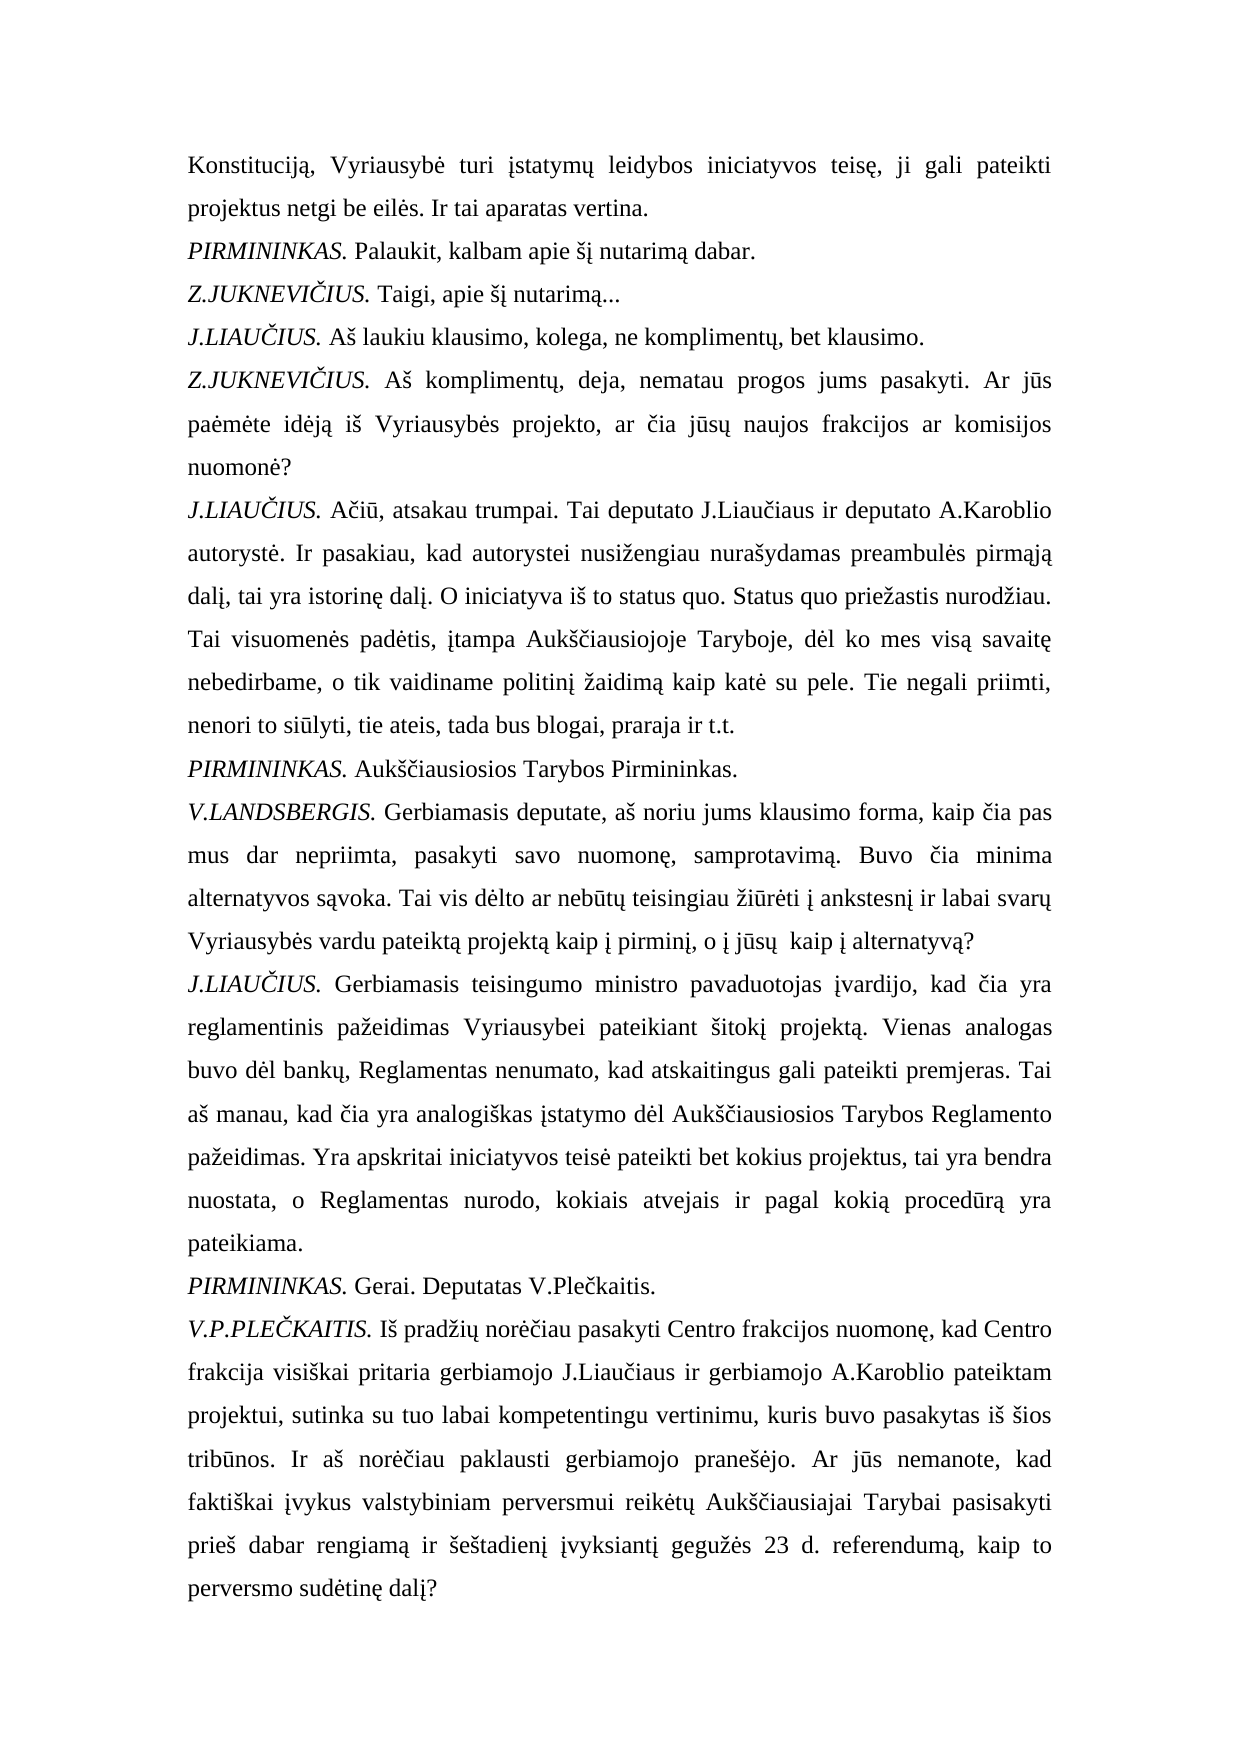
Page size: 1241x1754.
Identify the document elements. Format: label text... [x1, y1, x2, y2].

text Konstituciją, Vyriausybė turi įstatymų leidybos iniciatyvos teisę, ji gali pateikti projektus netgi be eilės. Ir tai aparatas vertina. [187, 150, 1053, 222]
text Z.JUKNEVIČIUS. Aš komplimentų, deja, nematau progos jums pasakyti. Ar jūs paėmėte idėją iš Vyriausybės projekto, ar čia jūsų naujos frakcijos ar komisijos nuomonė? [187, 366, 1053, 481]
text PIRMININKAS. Aukščiausiosios Tarybos Pirmininkas. [187, 754, 1053, 782]
text J.LIAUČIUS. Ačiū, atsakau trumpai. Tai deputato J.Liaučiaus ir deputato A.Karoblio autorystė. Ir pasakiau, kad autorystei nusižengiau nurašydamas preambulės pirmąją dalį, tai yra istorinę dalį. O iniciatyva iš to status quo. Status quo priežastis nurodžiau. Tai visuomenės padėtis, įtampa Aukščiausiojoje Taryboje, dėl ko mes visą savaitę nebedirbame, o tik vaidiname politinį žaidimą kaip katė su pele. Tie negali priimti, nenori to siūlyti, tie ateis, tada bus blogai, praraja ir t.t. [187, 495, 1053, 739]
text J.LIAUČIUS. Gerbiamasis teisingumo ministro pavaduotojas įvardijo, kad čia yra reglamentinis pažeidimas Vyriausybei pateikiant šitokį projektą. Vienas analogas buvo dėl bankų, Reglamentas nenumato, kad atskaitingus gali pateikti premjeras. Tai aš manau, kad čia yra analogiškas įstatymo dėl Aukščiausiosios Tarybos Reglamento pažeidimas. Yra apskritai iniciatyvos teisė pateikti bet kokius projektus, tai yra bendra nuostata, o Reglamentas nurodo, kokiais atvejais ir pagal kokią procedūrą yra pateikiama. [187, 969, 1053, 1257]
text PIRMININKAS. Palaukit, kalbam apie šį nutarimą dabar. [187, 236, 1053, 265]
text V.P.PLEČKAITIS. Iš pradžių norėčiau pasakyti Centro frakcijos nuomonę, kad Centro frakcija visiškai pritaria gerbiamojo J.Liaučiaus ir gerbiamojo A.Karoblio pateiktam projektui, sutinka su tuo labai kompetentingu vertinimu, kuris buvo pasakytas iš šios tribūnos. Ir aš norėčiau paklausti gerbiamojo pranešėjo. Ar jūs nemanote, kad faktiškai įvykus valstybiniam perversmui reikėtų Aukščiausiajai Tarybai pasisakyti prieš dabar rengiamą ir šeštadienį įvyksiantį gegužės 23 d. referendumą, kaip to perversmo sudėtinę dalį? [187, 1314, 1053, 1602]
text Z.JUKNEVIČIUS. Taigi, apie šį nutarimą... [187, 279, 1053, 308]
text J.LIAUČIUS. Aš laukiu klausimo, kolega, ne komplimentų, bet klausimo. [187, 322, 1053, 351]
text V.LANDSBERGIS. Gerbiamasis deputate, aš noriu jums klausimo forma, kaip čia pas mus dar nepriimta, pasakyti savo nuomonę, samprotavimą. Buvo čia minima alternatyvos sąvoka. Tai vis dėlto ar nebūtų teisingiau žiūrėti į ankstesnį ir labai svarų Vyriausybės vardu pateiktą projektą kaip į pirminį, o į jūsų kaip į alternatyvą? [187, 797, 1053, 955]
text PIRMININKAS. Gerai. Deputatas V.Plečkaitis. [187, 1271, 1053, 1300]
